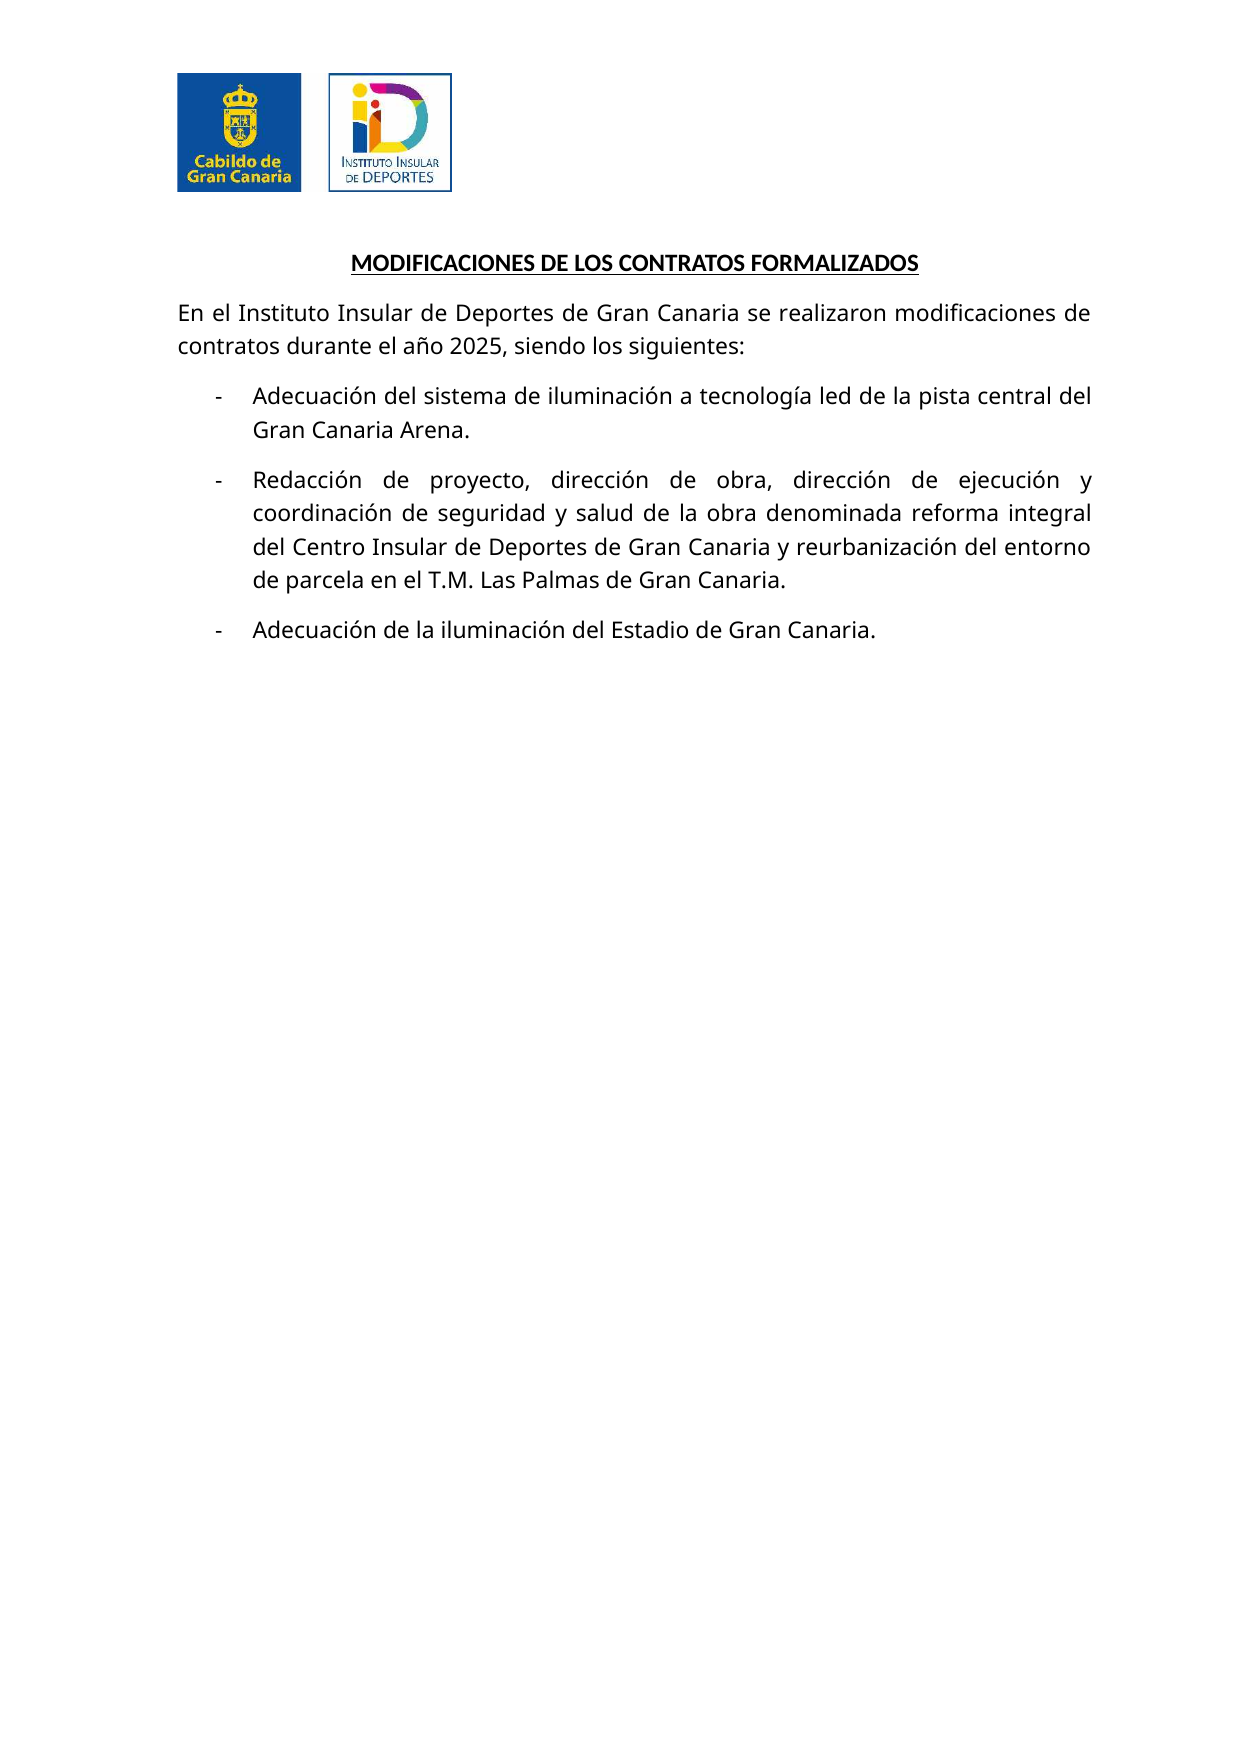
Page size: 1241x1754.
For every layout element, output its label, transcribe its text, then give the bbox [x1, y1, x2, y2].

list Adecuación de la iluminación del Estadio de Gran Canaria. [215, 614, 1092, 646]
list Redacción de proyecto, dirección de obra, dirección de ejecución y coordinación de seguridad y salud de la obra denominada reforma integral del Centro Insular de Deportes de Gran Canaria y reurbanización del entorno de parcela en el T.M. Las Palmas de Gran Canaria. [215, 464, 1092, 595]
list Adecuación del sistema de iluminación a tecnología led de la pista central del Gran Canaria Arena. [215, 380, 1092, 445]
text MODIFICACIONES DE LOS CONTRATOS FORMALIZADOS [177, 247, 1092, 278]
text En el Instituto Insular de Deportes de Gran Canaria se realizaron modificaciones de contratos durante el año 2025, siendo los siguientes: [177, 297, 1092, 361]
